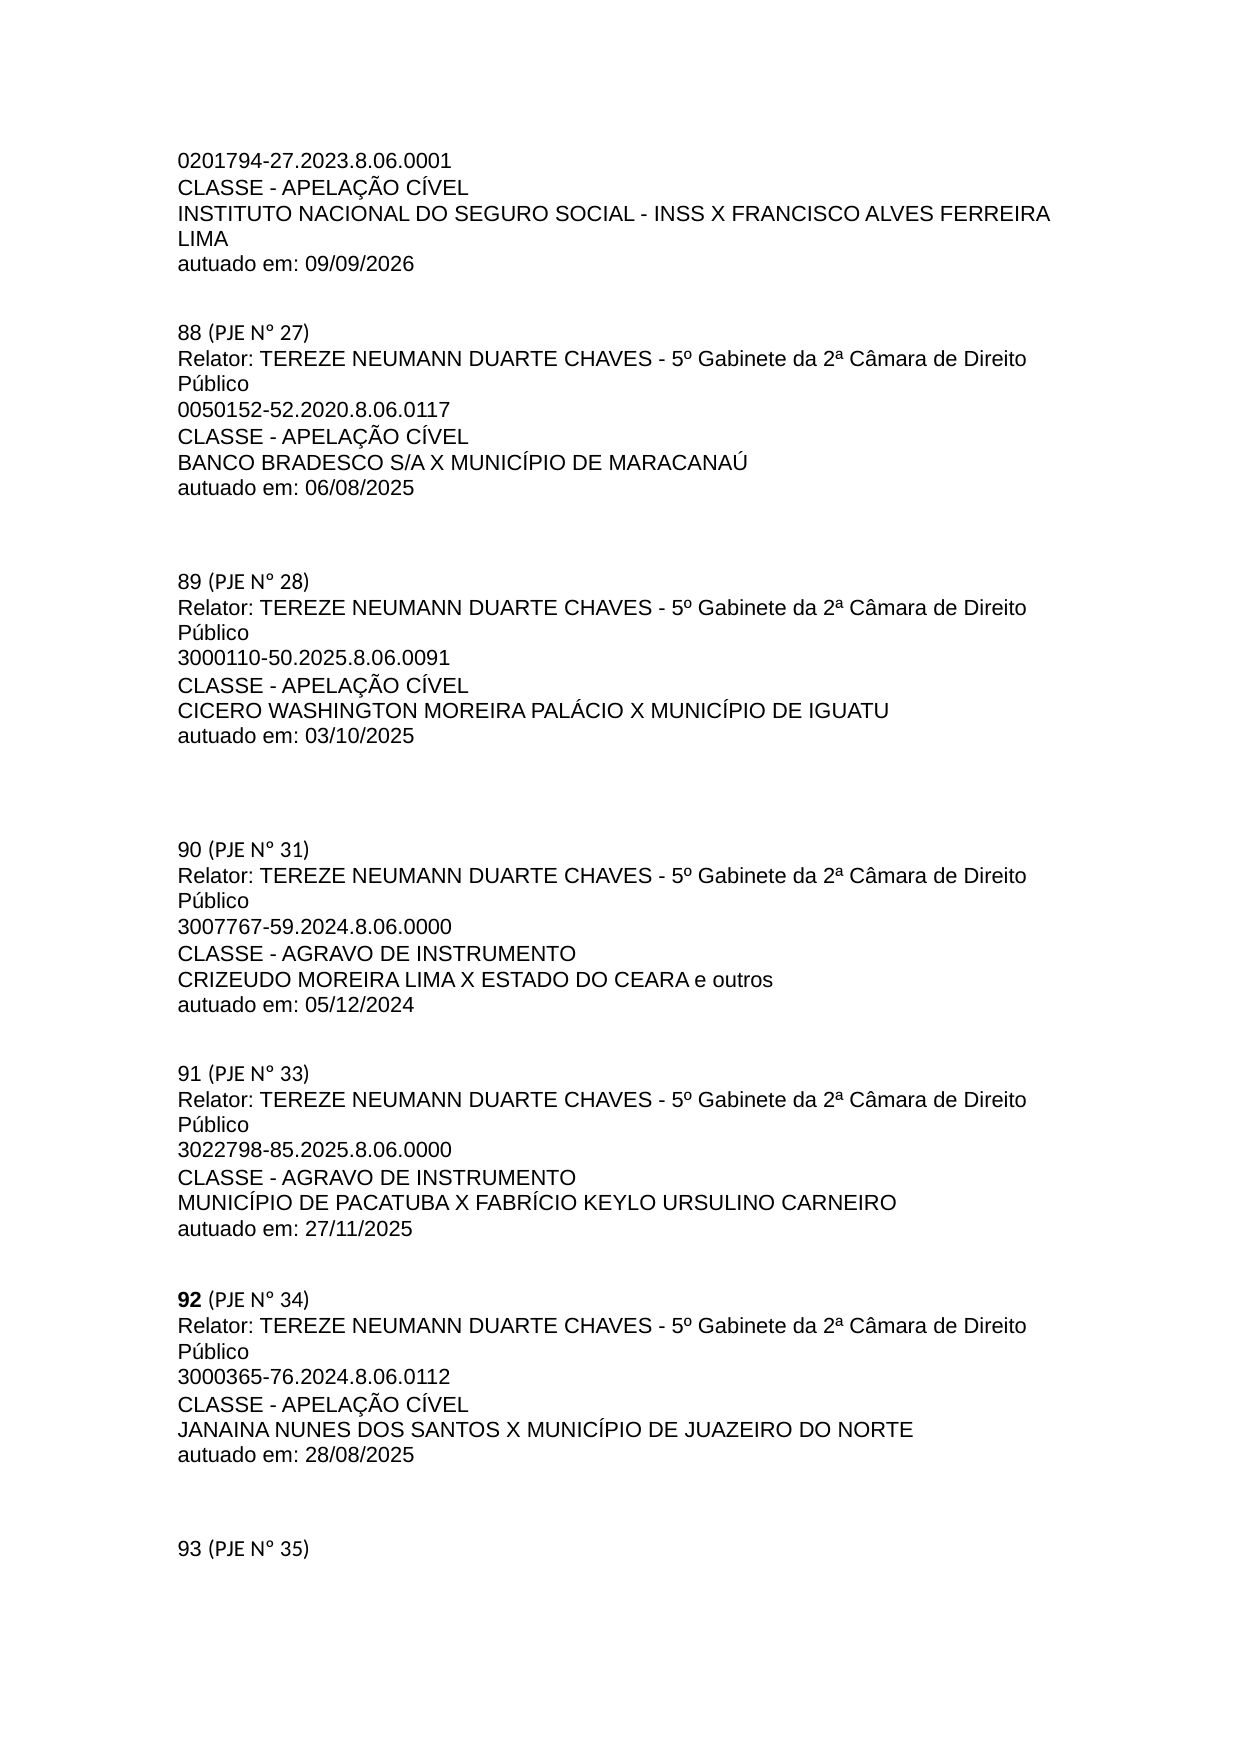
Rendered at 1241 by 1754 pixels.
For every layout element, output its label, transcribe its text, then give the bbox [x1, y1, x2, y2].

subtitle 0201794-27.2023.8.06.0001 [177, 148, 1063, 173]
text CLASSE - APELAÇÃO CÍVEL JANAINA NUNES DOS SANTOS X MUNICÍPIO DE JUAZEIRO DO NORTE autuado em: 28/08/2025 [177, 1391, 1063, 1467]
subtitle 3000110-50.2025.8.06.0091 [177, 645, 1063, 671]
text Relator: TEREZE NEUMANN DUARTE CHAVES - 5º Gabinete da 2ª Câmara de Direito Público [177, 1087, 1063, 1137]
subtitle 3022798-85.2025.8.06.0000 [177, 1137, 1063, 1162]
text Relator: TEREZE NEUMANN DUARTE CHAVES - 5º Gabinete da 2ª Câmara de Direito Público [177, 346, 1063, 396]
text Relator: TEREZE NEUMANN DUARTE CHAVES - 5º Gabinete da 2ª Câmara de Direito Público [177, 863, 1063, 914]
text CLASSE - AGRAVO DE INSTRUMENTO MUNICÍPIO DE PACATUBA X FABRÍCIO KEYLO URSULINO CARNEIRO autuado em: 27/11/2025 [177, 1165, 1063, 1241]
text 93 (PJE Nº 35) [177, 1534, 1063, 1562]
subtitle 3000365-76.2024.8.06.0112 [177, 1364, 1063, 1389]
text 89 (PJE Nº 28) [177, 567, 1063, 595]
text 90 (PJE Nº 31) [177, 835, 1063, 863]
subtitle 3007767-59.2024.8.06.0000 [177, 914, 1063, 939]
text 92 (PJE Nº 34) [177, 1285, 1063, 1313]
text Relator: TEREZE NEUMANN DUARTE CHAVES - 5º Gabinete da 2ª Câmara de Direito Público [177, 1313, 1063, 1364]
text Relator: TEREZE NEUMANN DUARTE CHAVES - 5º Gabinete da 2ª Câmara de Direito Público [177, 595, 1063, 645]
text CLASSE - APELAÇÃO CÍVEL INSTITUTO NACIONAL DO SEGURO SOCIAL - INSS X FRANCISCO ALVES FERREIRA LIMA autuado em: 09/09/2026 [177, 175, 1063, 276]
subtitle 0050152-52.2020.8.06.0117 [177, 396, 1063, 422]
text CLASSE - APELAÇÃO CÍVEL BANCO BRADESCO S/A X MUNICÍPIO DE MARACANAÚ autuado em: 06/08/2025 [177, 424, 1063, 500]
text 88 (PJE Nº 27) [177, 318, 1063, 346]
text 91 (PJE Nº 33) [177, 1059, 1063, 1087]
text CLASSE - APELAÇÃO CÍVEL CICERO WASHINGTON MOREIRA PALÁCIO X MUNICÍPIO DE IGUATU autuado em: 03/10/2025 [177, 673, 1063, 749]
text CLASSE - AGRAVO DE INSTRUMENTO CRIZEUDO MOREIRA LIMA X ESTADO DO CEARA e outros autuado em: 05/12/2024 [177, 941, 1063, 1017]
